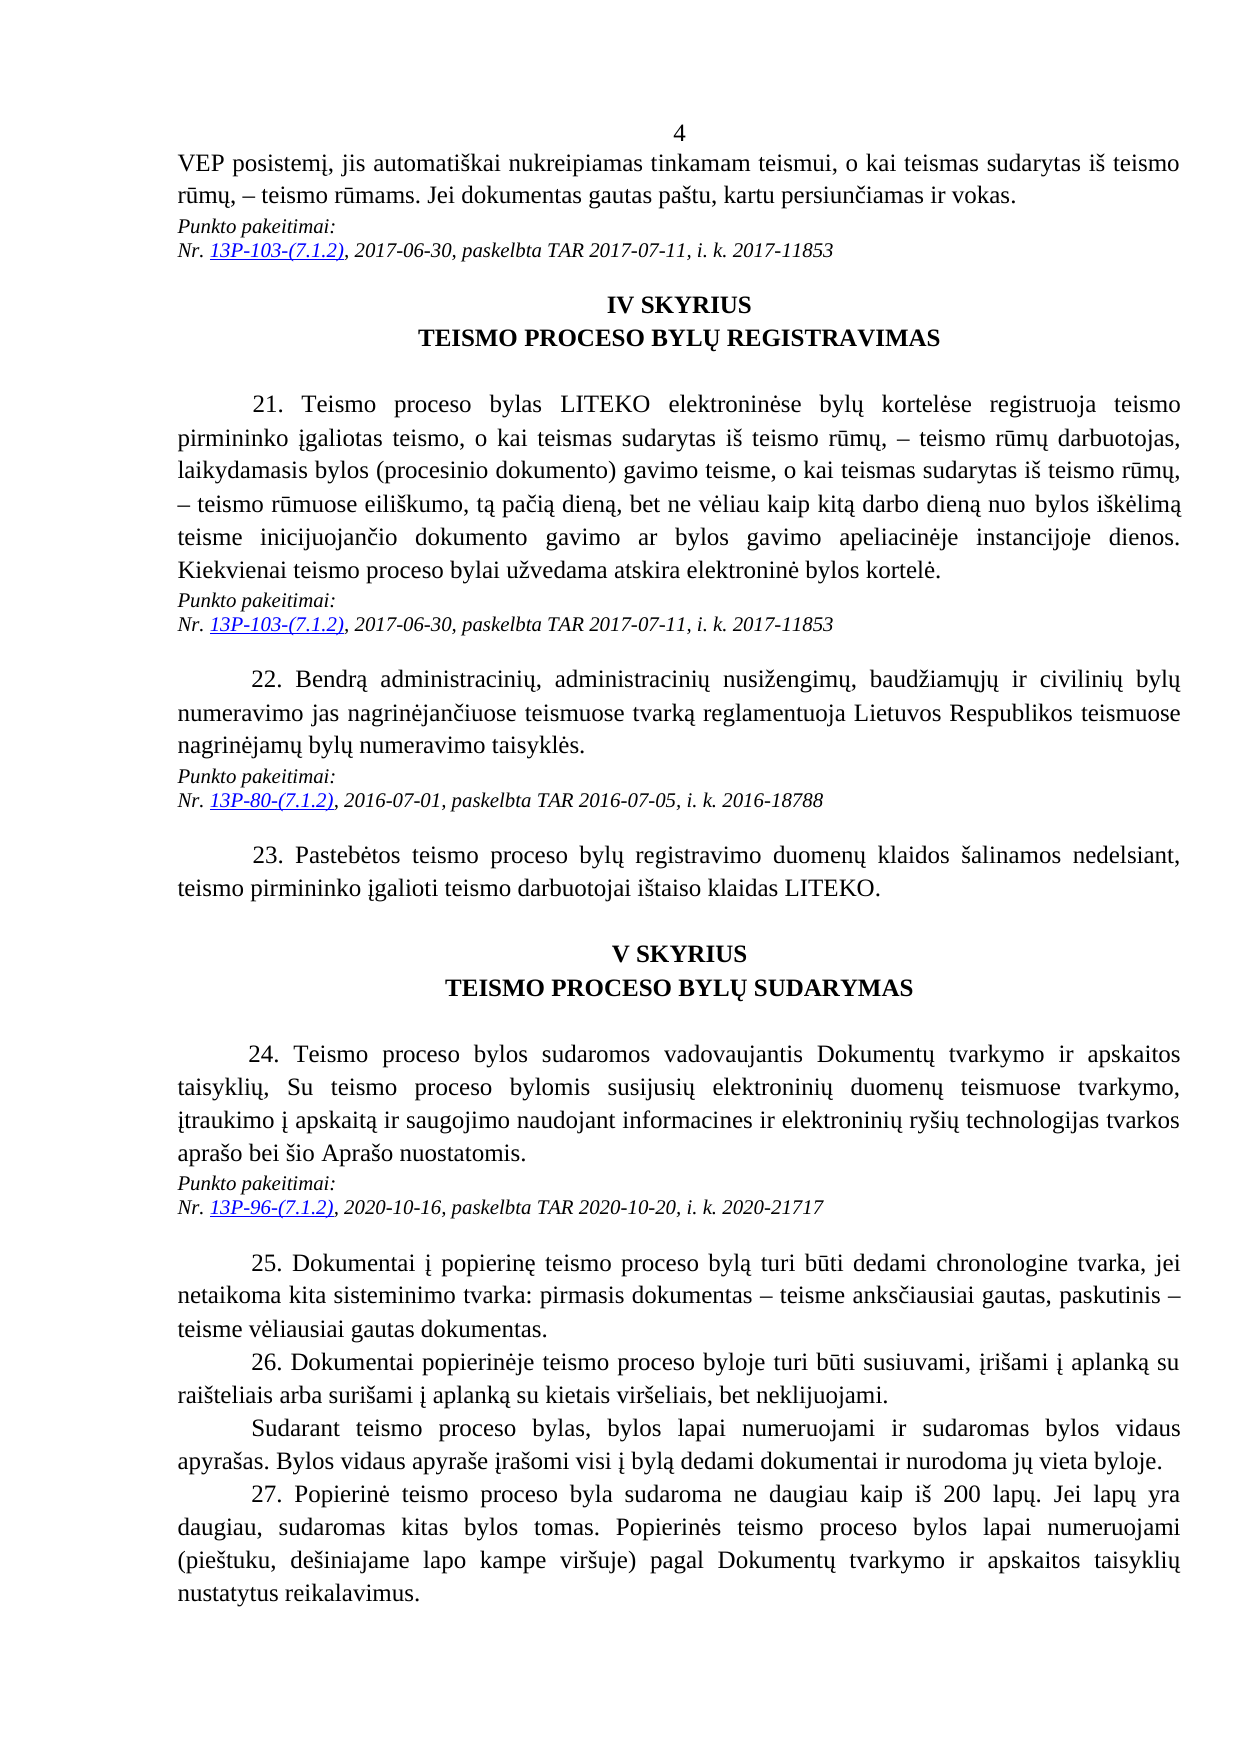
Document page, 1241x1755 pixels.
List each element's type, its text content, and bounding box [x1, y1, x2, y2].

text Punkto pakeitimai: [177, 1171, 1181, 1195]
text Punkto pakeitimai: [177, 588, 1181, 612]
text 25. Dokumentai į popierinę teismo proceso bylą turi būti dedami chronologine tvarka, jei netaikoma kita sisteminimo tvarka: pirmasis dokumentas – teisme anksčiausiai gautas, paskutinis – teisme vėliausiai gautas dokumentas. [177, 1248, 1181, 1342]
text VEP posistemį, jis automatiškai nukreipiamas tinkamam teismui, o kai teismas sudarytas iš teismo rūmų, – teismo rūmams. Jei dokumentas gautas paštu, kartu persiunčiamas ir vokas. [177, 148, 1181, 209]
text Punkto pakeitimai: [177, 214, 1181, 238]
text Nr. 13P-80-(7.1.2), 2016-07-01, paskelbta TAR 2016-07-05, i. k. 2016-18788 [177, 788, 1181, 812]
text Nr. 13P-96-(7.1.2), 2020-10-16, paskelbta TAR 2020-10-20, i. k. 2020-21717 [177, 1195, 1181, 1219]
text 23. Pastebėtos teismo proceso bylų registravimo duomenų klaidos šalinamos nedelsiant, teismo pirmininko įgalioti teismo darbuotojai ištaiso klaidas LITEKO. [177, 841, 1181, 902]
text 21. Teismo proceso bylas LITEKO elektroninėse bylų kortelėse registruoja teismo pirmininko įgaliotas teismo, o kai teismas sudarytas iš teismo rūmų, – teismo rūmų darbuotojas, laikydamasis bylos (procesinio dokumento) gavimo teisme, o kai teismas sudarytas iš teismo rūmų, – teismo rūmuose eiliškumo, tą pačią dieną, bet ne vėliau kaip kitą darbo dieną nuo bylos iškėlimą teisme inicijuojančio dokumento gavimo ar bylos gavimo apeliacinėje instancijoje dienos. Kiekvienai teismo proceso bylai užvedama atskira elektroninė bylos kortelė. [177, 389, 1181, 583]
text 27. Popierinė teismo proceso byla sudaroma ne daugiau kaip iš 200 lapų. Jei lapų yra daugiau, sudaromas kitas bylos tomas. Popierinės teismo proceso bylos lapai numeruojami (pieštuku, dešiniajame lapo kampe viršuje) pagal Dokumentų tvarkymo ir apskaitos taisyklių nustatytus reikalavimus. [177, 1479, 1181, 1607]
text Nr. 13P-103-(7.1.2), 2017-06-30, paskelbta TAR 2017-07-11, i. k. 2017-11853 [177, 238, 1181, 262]
text Punkto pakeitimai: [177, 764, 1181, 788]
text 24. Teismo proceso bylos sudaromos vadovaujantis Dokumentų tvarkymo ir apskaitos taisyklių, Su teismo proceso bylomis susijusių elektroninių duomenų teismuose tvarkymo, įtraukimo į apskaitą ir saugojimo naudojant informacines ir elektroninių ryšių technologijas tvarkos aprašo bei šio Aprašo nuostatomis. [177, 1039, 1181, 1166]
text TEISMO PROCESO BYLŲ SUDARYMAS [177, 973, 1181, 1001]
text 22. Bendrą administracinių, administracinių nusižengimų, baudžiamųjų ir civilinių bylų numeravimo jas nagrinėjančiuose teismuose tvarką reglamentuoja Lietuvos Respublikos teismuose nagrinėjamų bylų numeravimo taisyklės. [177, 664, 1181, 759]
text TEISMO PROCESO BYLŲ REGISTRAVIMAS [177, 323, 1181, 352]
text Sudarant teismo proceso bylas, bylos lapai numeruojami ir sudaromas bylos vidaus apyrašas. Bylos vidaus apyraše įrašomi visi į bylą dedami dokumentai ir nurodoma jų vieta byloje. [177, 1413, 1181, 1474]
text 26. Dokumentai popierinėje teismo proceso byloje turi būti susiuvami, įrišami į aplanką su raišteliais arba surišami į aplanką su kietais viršeliais, bet neklijuojami. [177, 1347, 1181, 1408]
text Nr. 13P-103-(7.1.2), 2017-06-30, paskelbta TAR 2017-07-11, i. k. 2017-11853 [177, 612, 1181, 636]
text IV SKYRIUS [177, 291, 1181, 319]
text V SKYRIUS [177, 939, 1181, 968]
